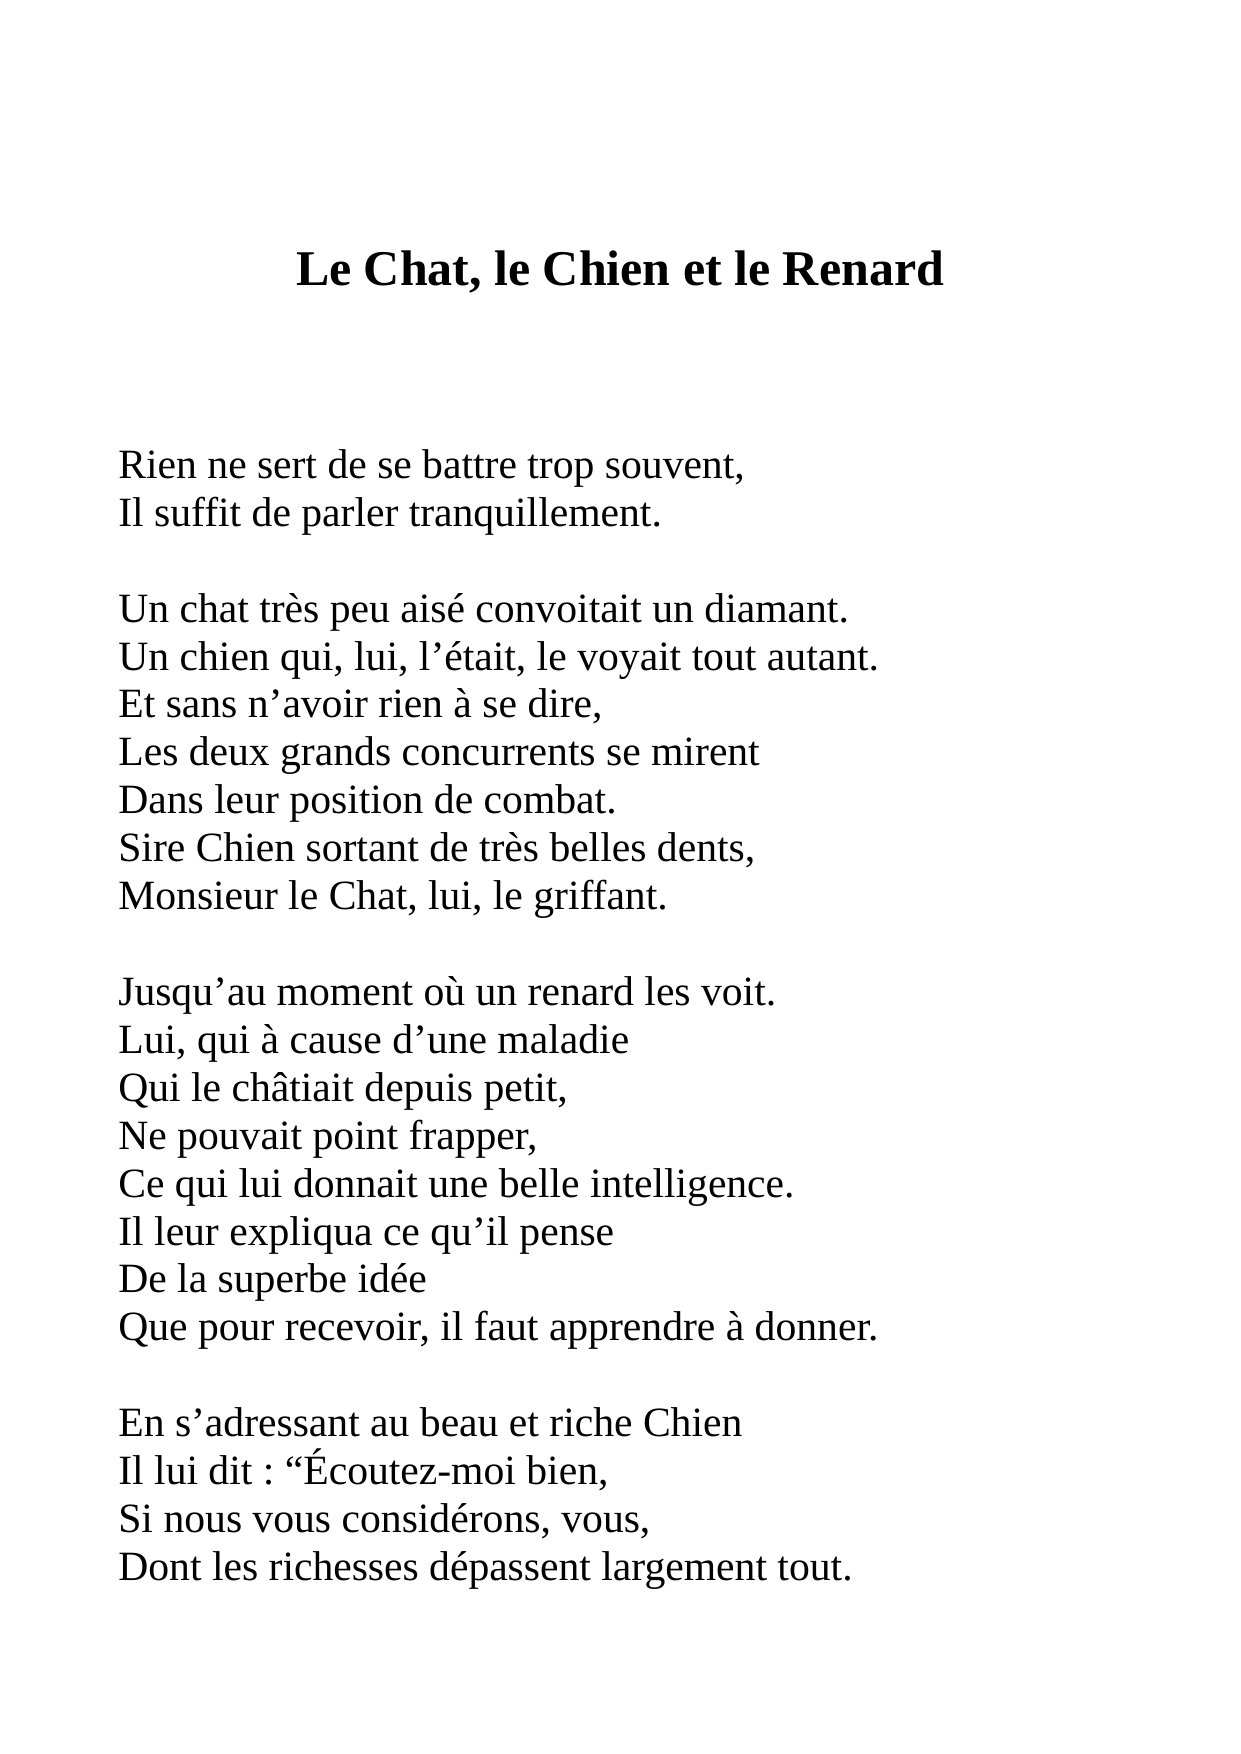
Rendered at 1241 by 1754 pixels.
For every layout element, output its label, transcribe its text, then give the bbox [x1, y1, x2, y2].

text Rien ne sert de se battre trop souvent, Il suffit de parler tranquillement. Un chat très peu aisé convoitait un diamant. Un chien qui, lui, l’était, le voyait tout autant. Et sans n’avoir rien à se dire, Les deux grands concurrents se mirent Dans leur position de combat. Sire Chien sortant de très belles dents, Monsieur le Chat, lui, le griffant. Jusqu’au moment où un renard les voit. Lui, qui à cause d’une maladie Qui le châtiait depuis petit, Ne pouvait point frapper, Ce qui lui donnait une belle intelligence. Il leur expliqua ce qu’il pense De la superbe idée Que pour recevoir, il faut apprendre à donner. En s’adressant au beau et riche Chien Il lui dit : “Écoutez-moi bien, Si nous vous considérons, vous, Dont les richesses dépassent largement tout. [118, 439, 1122, 1589]
text Le Chat, le Chien et le Renard [118, 239, 1122, 296]
